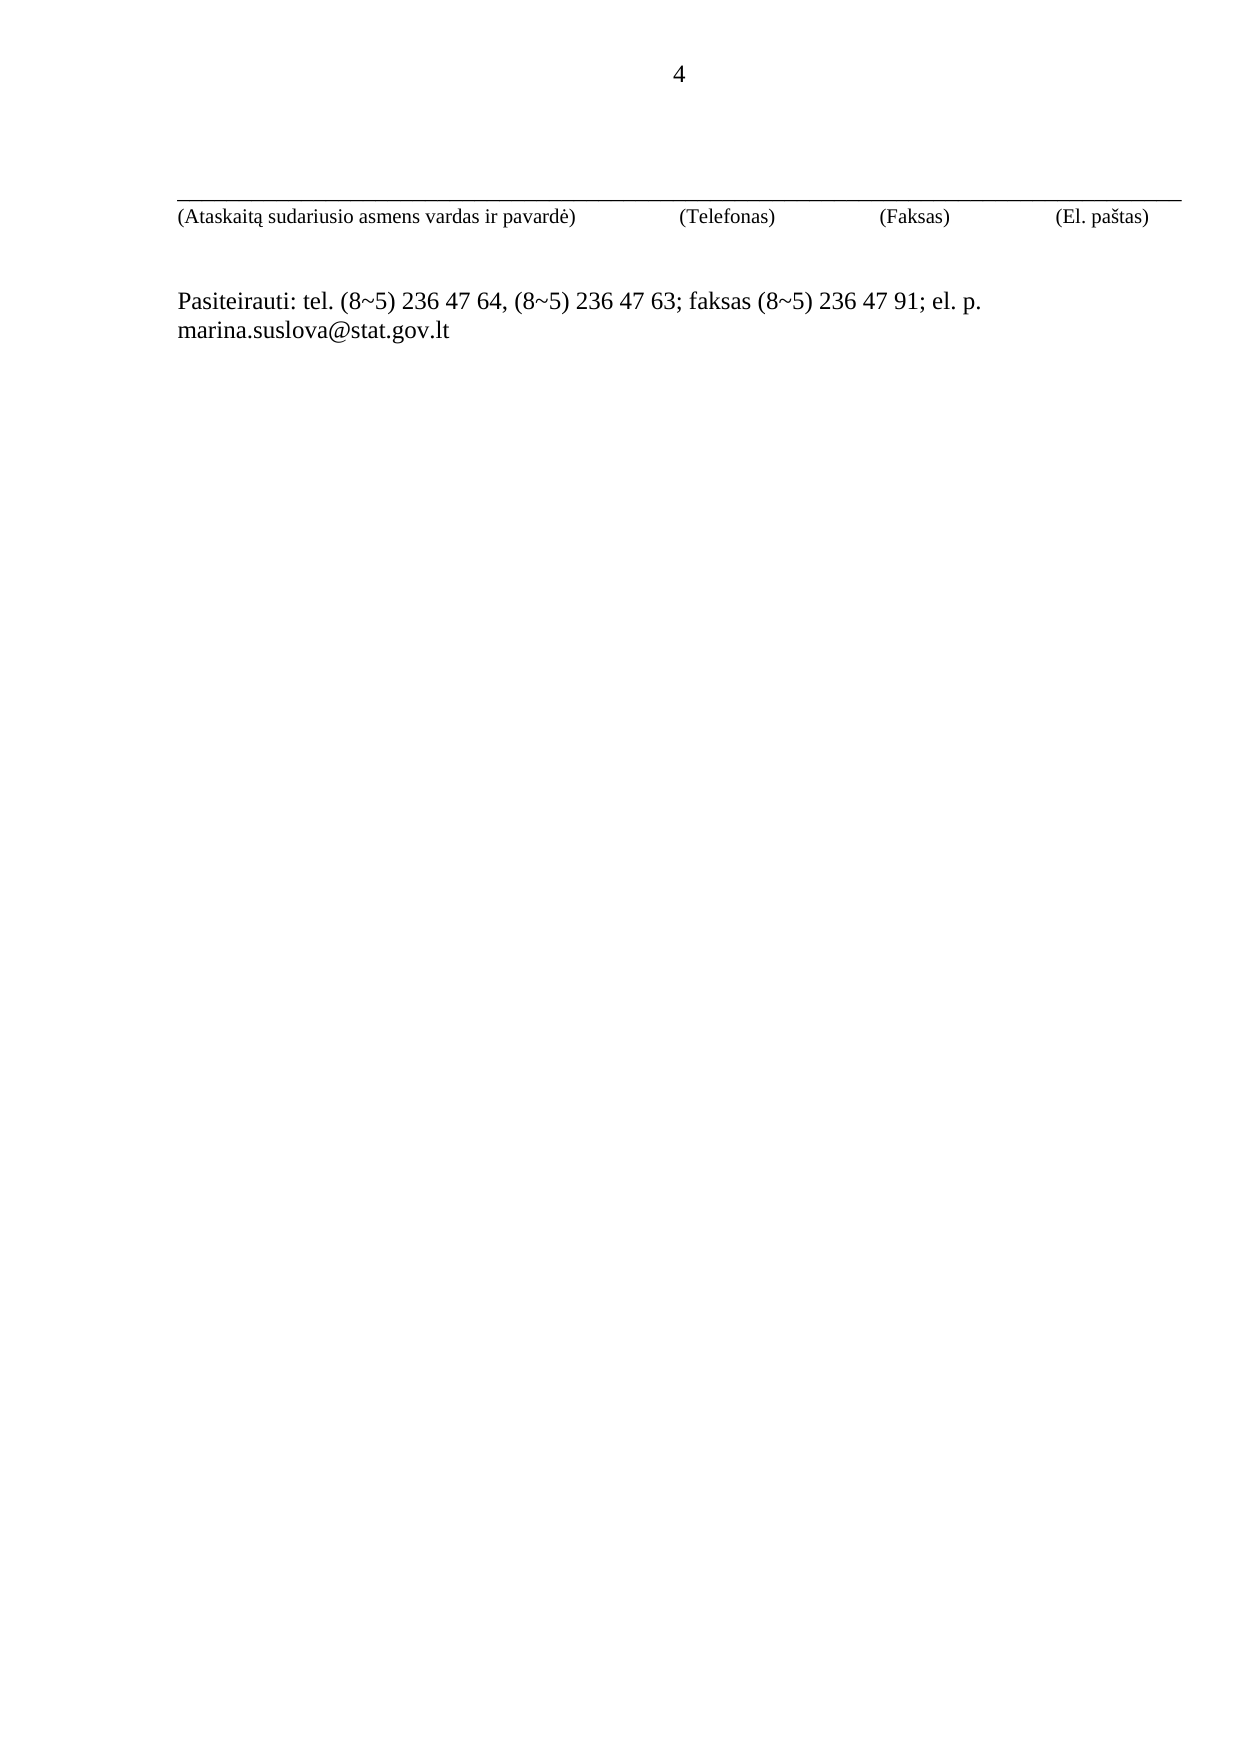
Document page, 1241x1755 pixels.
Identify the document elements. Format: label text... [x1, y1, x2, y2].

text (Ataskaitą sudariusio asmens vardas ir pavardė) (Telefonas) (Faksas) (El. paštas) [177, 204, 1181, 228]
text Pasiteirauti: tel. (8~5) 236 47 64, (8~5) 236 47 63; faksas (8~5) 236 47 91; el. p. marina.suslova@stat.gov.lt [177, 286, 1181, 343]
